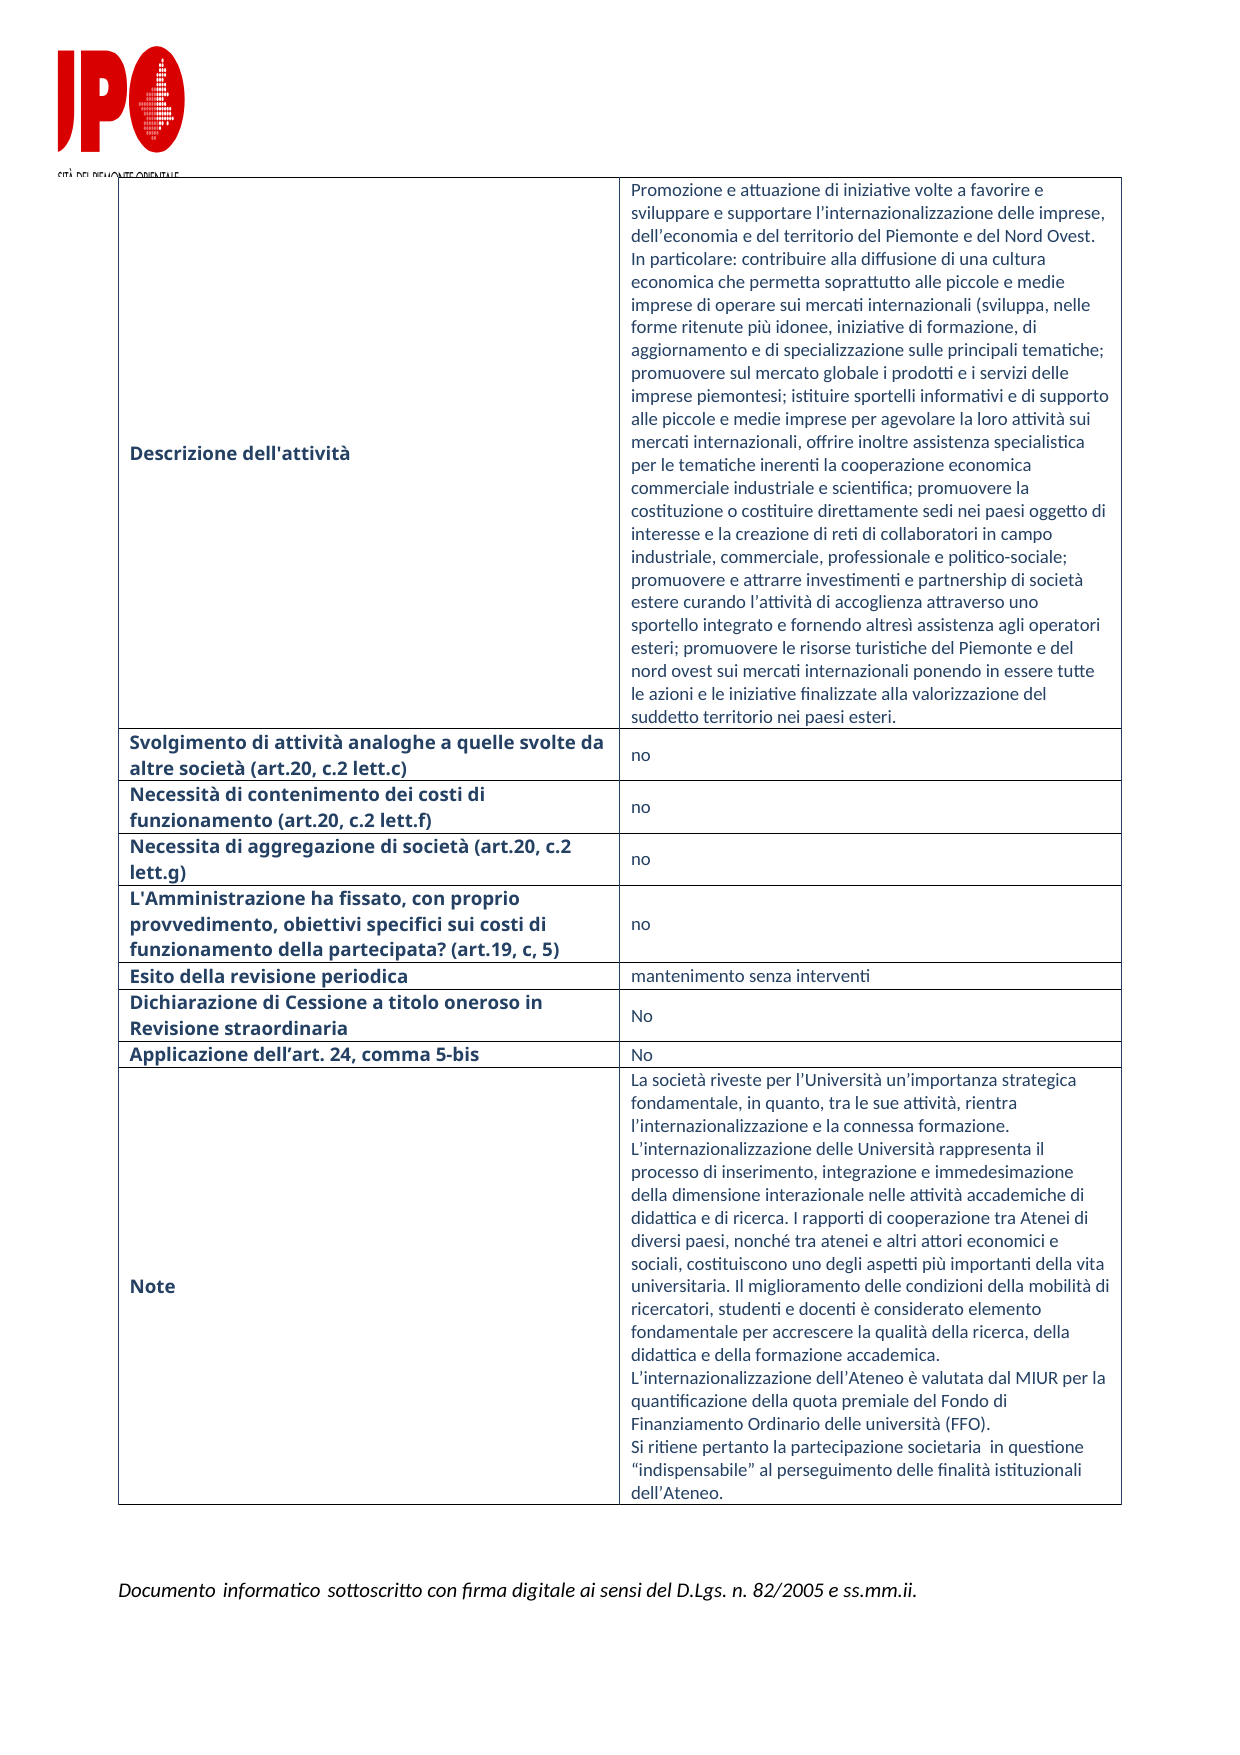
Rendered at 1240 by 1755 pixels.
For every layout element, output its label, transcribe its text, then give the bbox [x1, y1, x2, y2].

table_cell No [620, 990, 1121, 1041]
table_cell Necessità di contenimento dei costi di funzionamento (art.20, c.2 lett.f) [119, 781, 619, 832]
table_cell no [620, 729, 1121, 780]
table_cell Dichiarazione di Cessione a titolo oneroso in Revisione straordinaria [119, 990, 619, 1041]
table_cell Note [119, 1068, 619, 1504]
table_cell Applicazione dell’art. 24, comma 5-bis [119, 1042, 619, 1067]
table_cell no [620, 834, 1121, 884]
table_cell Descrizione dell'attività [119, 178, 619, 728]
table_cell no [620, 781, 1121, 832]
table_cell Esito della revisione periodica [119, 963, 619, 989]
table_cell Promozione e attuazione di iniziative volte a favorire e sviluppare e supportare l’internazionalizzazione delle imprese, dell’economia e del territorio del Piemonte e del Nord Ovest. In particolare: contribuire alla diffusione di una cultura economica che permetta soprattutto alle piccole e medie imprese di operare sui mercati internazionali (sviluppa, nelle forme ritenute più idonee, iniziative di formazione, di aggiornamento e di specializzazione sulle principali tematiche; promuovere sul mercato globale i prodotti e i servizi delle imprese piemontesi; istituire sportelli informativi e di supporto alle piccole e medie imprese per agevolare la loro attività sui mercati internazionali, offrire inoltre assistenza specialistica per le tematiche inerenti la cooperazione economica commerciale industriale e scientifica; promuovere la costituzione o costituire direttamente sedi nei paesi oggetto di interesse e la creazione di reti di collaboratori in campo industriale, commerciale, professionale e politico-sociale; promuovere e attrarre investimenti e partnership di società estere curando l’attività di accoglienza attraverso uno sportello integrato e fornendo altresì assistenza agli operatori esteri; promuovere le risorse turistiche del Piemonte e del nord ovest sui mercati internazionali ponendo in essere tutte le azioni e le iniziative finalizzate alla valorizzazione del suddetto territorio nei paesi esteri. [620, 178, 1121, 728]
table_cell Svolgimento di attività analoghe a quelle svolte da altre società (art.20, c.2 lett.c) [119, 729, 619, 780]
table_cell Necessita di aggregazione di società (art.20, c.2 lett.g) [119, 834, 619, 884]
table_cell La società riveste per l’Università un’importanza strategica fondamentale, in quanto, tra le sue attività, rientra l’internazionalizzazione e la connessa formazione. L’internazionalizzazione delle Università rappresenta il processo di inserimento, integrazione e immedesimazione della dimensione interazionale nelle attività accademiche di didattica e di ricerca. I rapporti di cooperazione tra Atenei di diversi paesi, nonché tra atenei e altri attori economici e sociali, costituiscono uno degli aspetti più importanti della vita universitaria. Il miglioramento delle condizioni della mobilità di ricercatori, studenti e docenti è considerato elemento fondamentale per accrescere la qualità della ricerca, della didattica e della formazione accademica. L’internazionalizzazione dell’Ateneo è valutata dal MIUR per la quantificazione della quota premiale del Fondo di Finanziamento Ordinario delle università (FFO). Si ritiene pertanto la partecipazione societaria in questione “indispensabile” al perseguimento delle finalità istituzionali dell’Ateneo. [620, 1068, 1121, 1504]
table_cell L'Amministrazione ha fissato, con proprio provvedimento, obiettivi specifici sui costi di funzionamento della partecipata? (art.19, c, 5) [119, 886, 619, 962]
table_cell No [620, 1042, 1121, 1067]
table_cell mantenimento senza interventi [620, 963, 1121, 989]
table_cell no [620, 886, 1121, 962]
